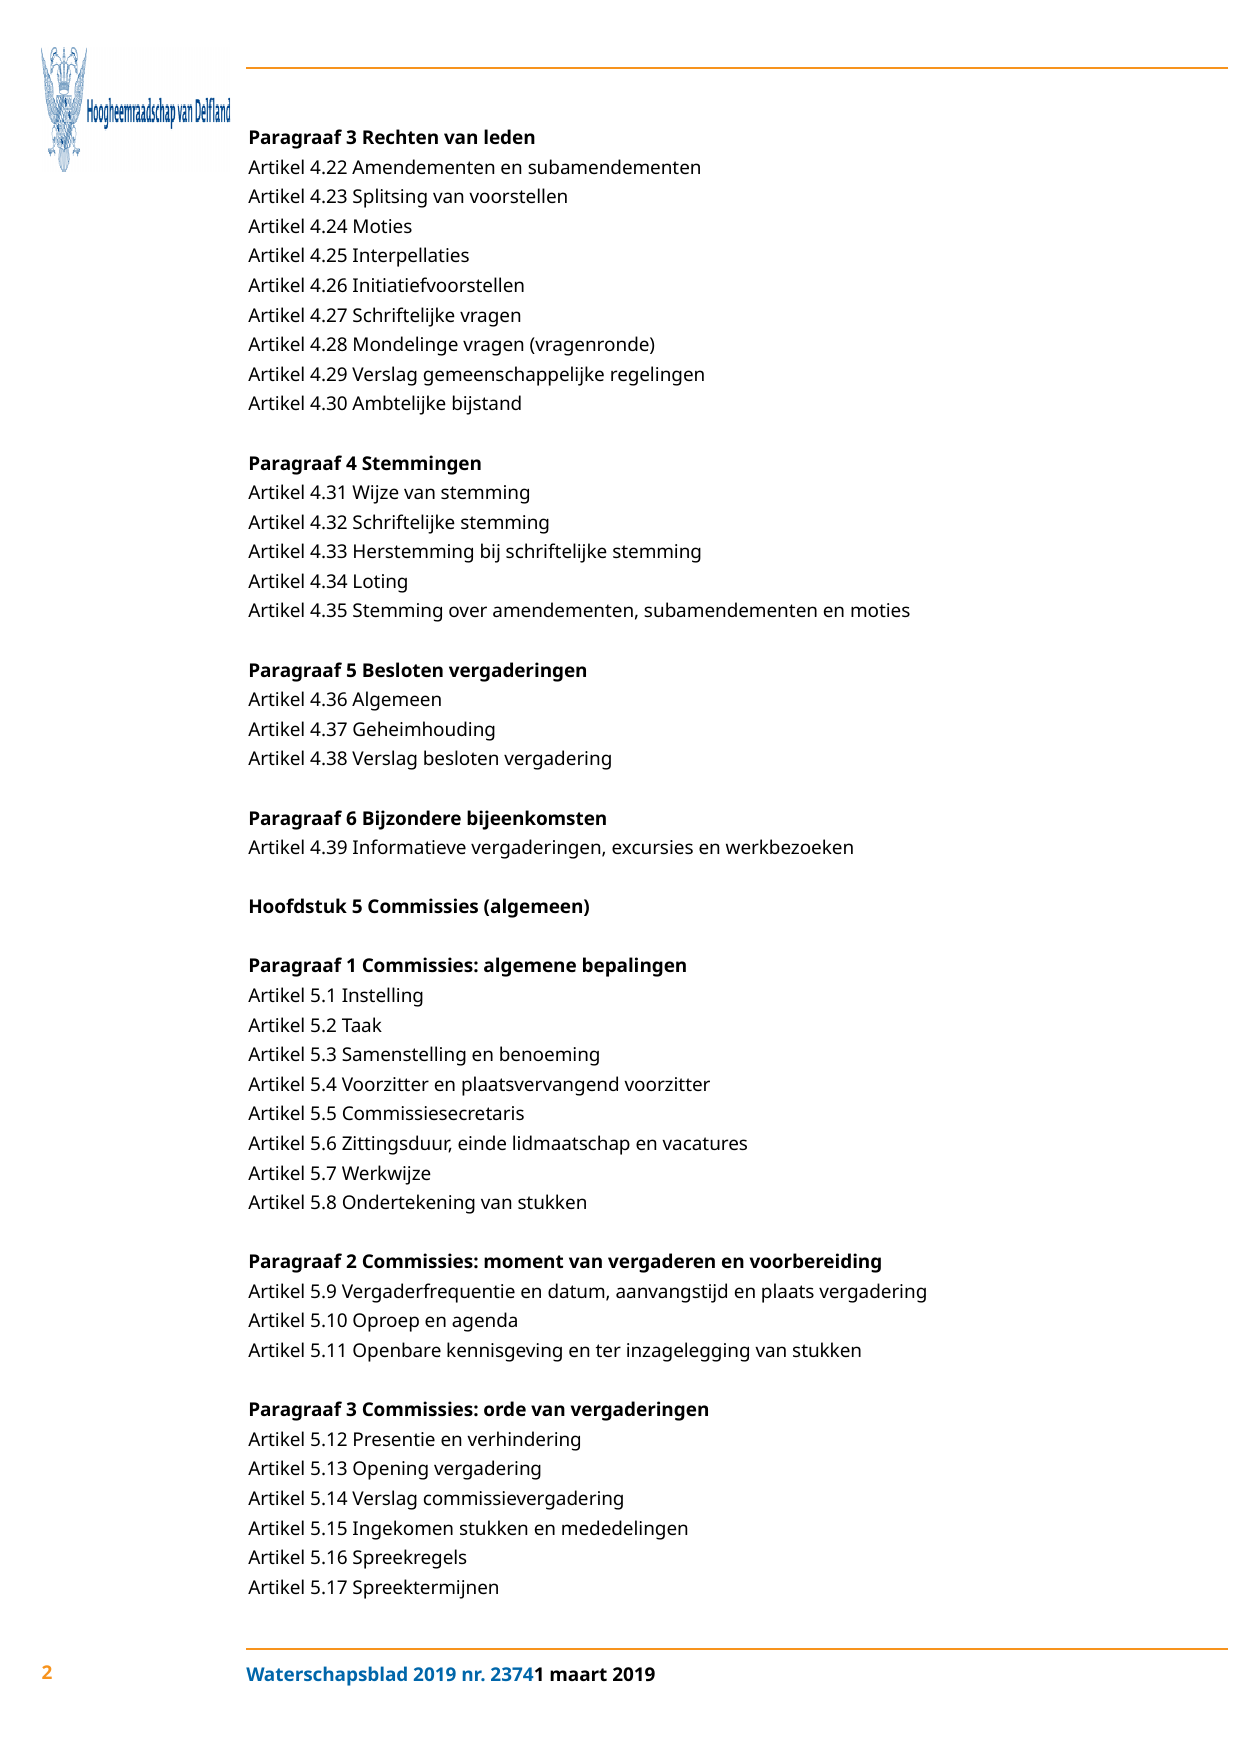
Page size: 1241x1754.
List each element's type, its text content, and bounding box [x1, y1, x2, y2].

text Artikel 4.33 Herstemming bij schriftelijke stemming [248, 538, 1152, 564]
text Artikel 5.17 Spreektermijnen [248, 1574, 1152, 1600]
text Artikel 4.30 Ambtelijke bijstand [248, 391, 1152, 416]
text Paragraaf 1 Commissies: algemene bepalingen [248, 953, 1152, 978]
picture [41, 47, 231, 172]
text Paragraaf 6 Bijzondere bijeenkomsten [248, 805, 1152, 831]
text Paragraaf 2 Commissies: moment van vergaderen en voorbereiding [248, 1248, 1152, 1274]
text Artikel 4.27 Schriftelijke vragen [248, 302, 1152, 328]
text Paragraaf 3 Commissies: orde van vergaderingen [248, 1396, 1152, 1422]
text Artikel 4.26 Initiatiefvoorstellen [248, 272, 1152, 298]
text Artikel 5.1 Instelling [248, 982, 1152, 1008]
text Artikel 4.25 Interpellaties [248, 243, 1152, 268]
text Artikel 4.29 Verslag gemeenschappelijke regelingen [248, 361, 1152, 387]
text Artikel 5.16 Spreekregels [248, 1544, 1152, 1570]
text Artikel 5.2 Taak [248, 1012, 1152, 1038]
text Artikel 5.5 Commissiesecretaris [248, 1101, 1152, 1126]
text Artikel 4.39 Informatieve vergaderingen, excursies en werkbezoeken [248, 834, 1152, 860]
text Artikel 5.9 Vergaderfrequentie en datum, aanvangstijd en plaats vergadering [248, 1278, 1152, 1304]
text Artikel 4.31 Wijze van stemming [248, 479, 1152, 505]
text Artikel 5.6 Zittingsduur, einde lidmaatschap en vacatures [248, 1130, 1152, 1156]
text Artikel 4.35 Stemming over amendementen, subamendementen en moties [248, 598, 1152, 623]
text Artikel 5.3 Samenstelling en benoeming [248, 1041, 1152, 1067]
text Artikel 5.12 Presentie en verhindering [248, 1426, 1152, 1452]
text Paragraaf 3 Rechten van leden [248, 124, 1152, 150]
text Artikel 5.8 Ondertekening van stukken [248, 1189, 1152, 1215]
text Artikel 5.10 Oproep en agenda [248, 1308, 1152, 1333]
text Artikel 4.24 Moties [248, 213, 1152, 239]
text Artikel 4.37 Geheimhouding [248, 716, 1152, 742]
text Artikel 4.28 Mondelinge vragen (vragenronde) [248, 331, 1152, 357]
text Artikel 4.23 Splitsing van voorstellen [248, 183, 1152, 209]
text Paragraaf 4 Stemmingen [248, 450, 1152, 476]
text Artikel 5.15 Ingekomen stukken en mededelingen [248, 1515, 1152, 1541]
text Artikel 4.36 Algemeen [248, 686, 1152, 712]
text Artikel 5.4 Voorzitter en plaatsvervangend voorzitter [248, 1071, 1152, 1097]
text Hoofdstuk 5 Commissies (algemeen) [248, 893, 1152, 919]
text Paragraaf 5 Besloten vergaderingen [248, 657, 1152, 683]
text Artikel 4.32 Schriftelijke stemming [248, 509, 1152, 535]
text Artikel 4.34 Loting [248, 568, 1152, 594]
text Artikel 4.38 Verslag besloten vergadering [248, 746, 1152, 771]
text Artikel 4.22 Amendementen en subamendementen [248, 154, 1152, 180]
text Artikel 5.14 Verslag commissievergadering [248, 1485, 1152, 1511]
text Artikel 5.7 Werkwijze [248, 1160, 1152, 1186]
text Artikel 5.13 Opening vergadering [248, 1456, 1152, 1481]
text Artikel 5.11 Openbare kennisgeving en ter inzagelegging van stukken [248, 1337, 1152, 1363]
